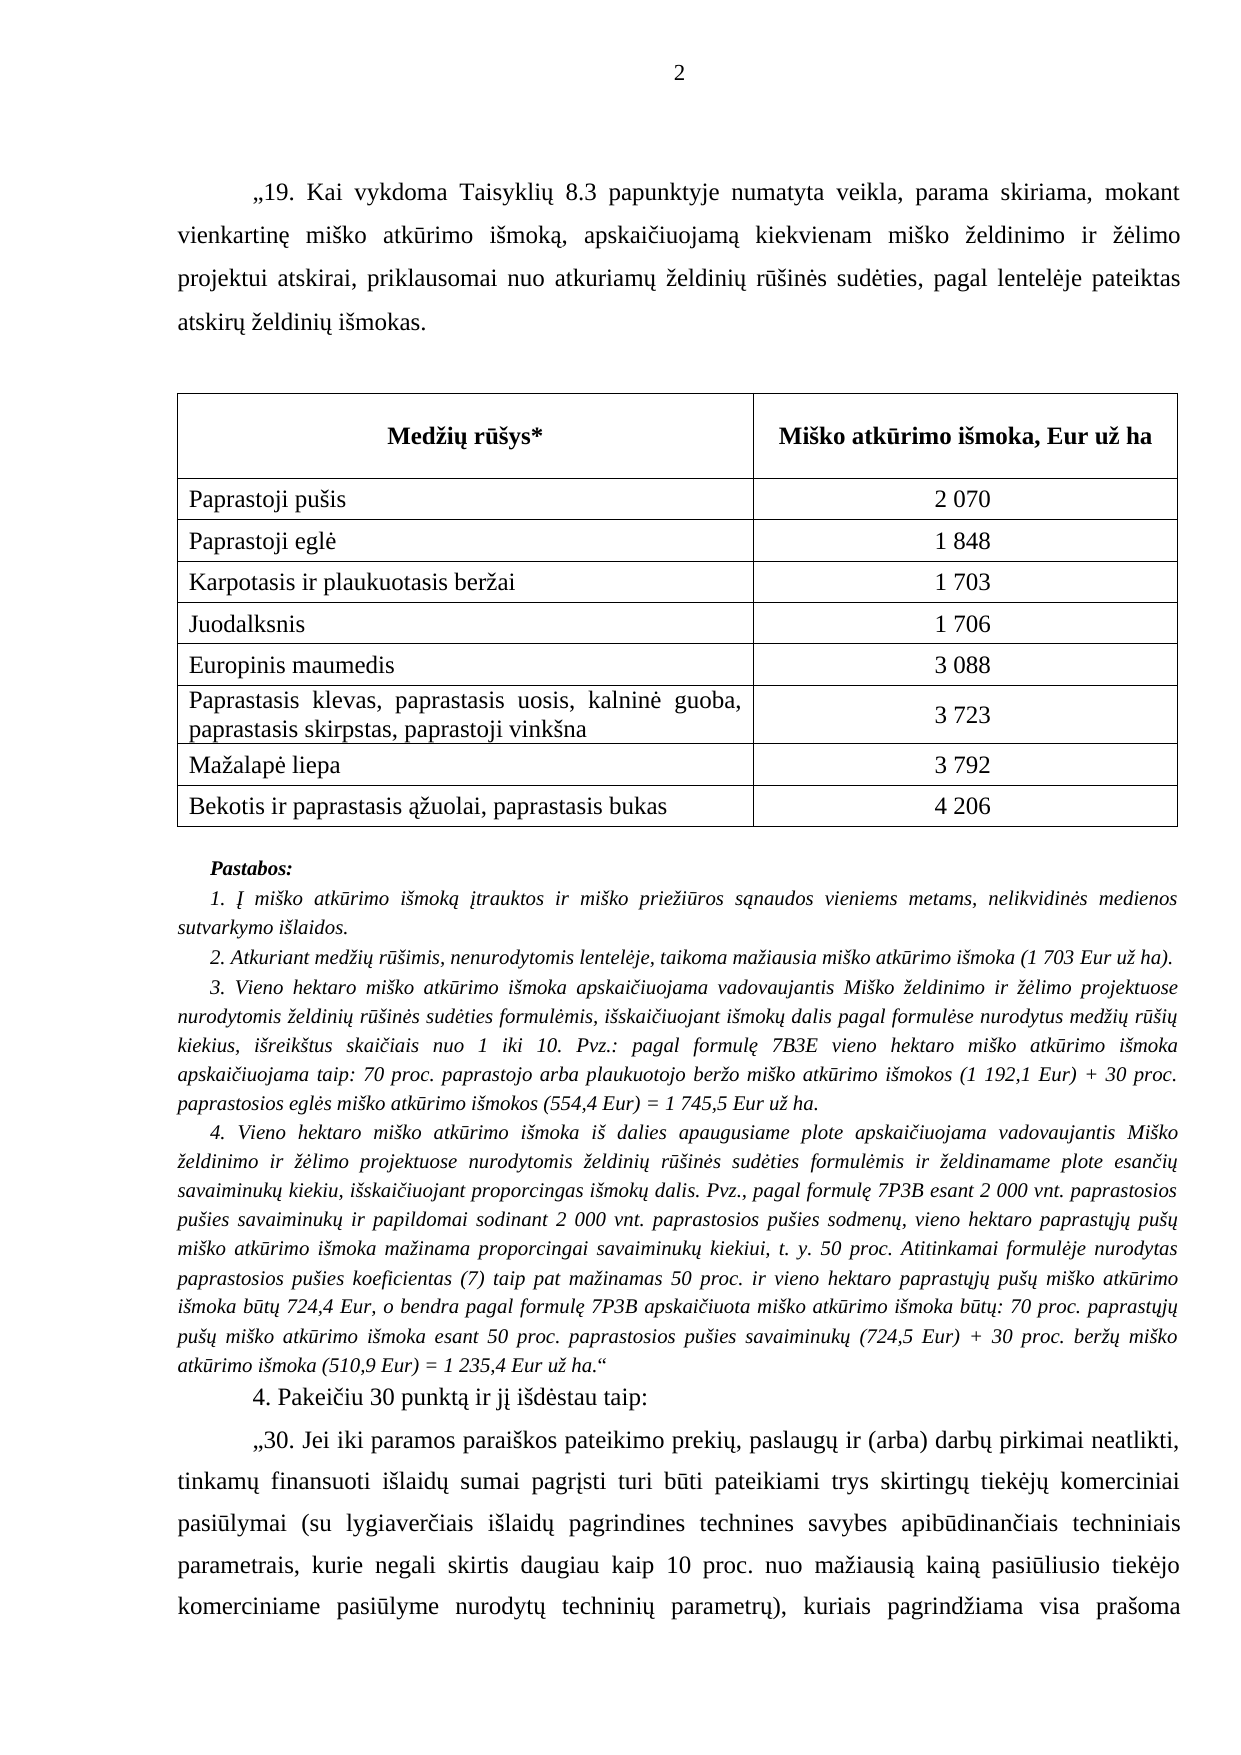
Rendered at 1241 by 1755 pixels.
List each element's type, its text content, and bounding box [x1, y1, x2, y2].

text 4. Vieno hektaro miško atkūrimo išmoka iš dalies apaugusiame plote apskaičiuojama vadovaujantis Miško želdinimo ir žėlimo projektuose nurodytomis želdinių rūšinės sudėties formulėmis ir želdinamame plote esančių savaiminukų kiekiu, išskaičiuojant proporcingas išmokų dalis. Pvz., pagal formulę 7P3B esant 2 000 vnt. paprastosios pušies savaiminukų ir papildomai sodinant 2 000 vnt. paprastosios pušies sodmenų, vieno hektaro paprastųjų pušų miško atkūrimo išmoka mažinama proporcingai savaiminukų kiekiui, t. y. 50 proc. Atitinkamai formulėje nurodytas paprastosios pušies koeficientas (7) taip pat mažinamas 50 proc. ir vieno hektaro paprastųjų pušų miško atkūrimo išmoka būtų 724,4 Eur, o bendra pagal formulę 7P3B apskaičiuota miško atkūrimo išmoka būtų: 70 proc. paprastųjų pušų miško atkūrimo išmoka esant 50 proc. paprastosios pušies savaiminukų (724,5 Eur) + 30 proc. beržų miško atkūrimo išmoka (510,9 Eur) = 1 235,4 Eur už ha.“ [177, 1120, 1181, 1377]
table_cell Juodalksnis [178, 603, 753, 643]
table_cell Mažalapė liepa [178, 744, 753, 784]
text 4. Pakeičiu 30 punktą ir jį išdėstau taip: [177, 1382, 1181, 1410]
table_cell 1 703 [754, 562, 1177, 602]
text 2. Atkuriant medžių rūšimis, nenurodytomis lentelėje, taikoma mažiausia miško atkūrimo išmoka (1 703 Eur už ha). [177, 945, 1181, 969]
text 3. Vieno hektaro miško atkūrimo išmoka apskaičiuojama vadovaujantis Miško želdinimo ir žėlimo projektuose nurodytomis želdinių rūšinės sudėties formulėmis, išskaičiuojant išmokų dalis pagal formulėse nurodytus medžių rūšių kiekius, išreikštus skaičiais nuo 1 iki 10. Pvz.: pagal formulę 7B3E vieno hektaro miško atkūrimo išmoka apskaičiuojama taip: 70 proc. paprastojo arba plaukuotojo beržo miško atkūrimo išmokos (1 192,1 Eur) + 30 proc. paprastosios eglės miško atkūrimo išmokos (554,4 Eur) = 1 745,5 Eur už ha. [177, 975, 1181, 1115]
table_cell Karpotasis ir plaukuotasis beržai [178, 562, 753, 602]
table_cell 4 206 [754, 786, 1177, 826]
table_cell 3 723 [754, 686, 1177, 743]
text Pastabos: [177, 856, 1181, 880]
table_header Miško atkūrimo išmoka, Eur už ha [754, 394, 1177, 478]
table_cell 3 792 [754, 744, 1177, 784]
table_cell 2 070 [754, 479, 1177, 519]
text „19. Kai vykdoma Taisyklių 8.3 papunktyje numatyta veikla, parama skiriama, mokant vienkartinę miško atkūrimo išmoką, apskaičiuojamą kiekvienam miško želdinimo ir žėlimo projektui atskirai, priklausomai nuo atkuriamų želdinių rūšinės sudėties, pagal lentelėje pateiktas atskirų želdinių išmokas. [177, 177, 1181, 335]
table_cell Paprastasis klevas, paprastasis uosis, kalninė guoba, paprastasis skirpstas, paprastoji vinkšna [178, 686, 753, 743]
table_cell Paprastoji eglė [178, 520, 753, 561]
table_cell 3 088 [754, 644, 1177, 684]
table_header Medžių rūšys* [178, 394, 753, 478]
table_cell 1 848 [754, 520, 1177, 561]
text „30. Jei iki paramos paraiškos pateikimo prekių, paslaugų ir (arba) darbų pirkimai neatlikti, tinkamų finansuoti išlaidų sumai pagrįsti turi būti pateikiami trys skirtingų tiekėjų komerciniai pasiūlymai (su lygiaverčiais išlaidų pagrindines technines savybes apibūdinančiais techniniais parametrais, kurie negali skirtis daugiau kaip 10 proc. nuo mažiausią kainą pasiūliusio tiekėjo komerciniame pasiūlyme nurodytų techninių parametrų), kuriais pagrindžiama visa prašoma [177, 1425, 1181, 1620]
table_cell Bekotis ir paprastasis ąžuolai, paprastasis bukas [178, 786, 753, 826]
table_cell 1 706 [754, 603, 1177, 643]
text 1. Į miško atkūrimo išmoką įtrauktos ir miško priežiūros sąnaudos vieniems metams, nelikvidinės medienos sutvarkymo išlaidos. [177, 885, 1181, 939]
table_cell Paprastoji pušis [178, 479, 753, 519]
table_cell Europinis maumedis [178, 644, 753, 684]
